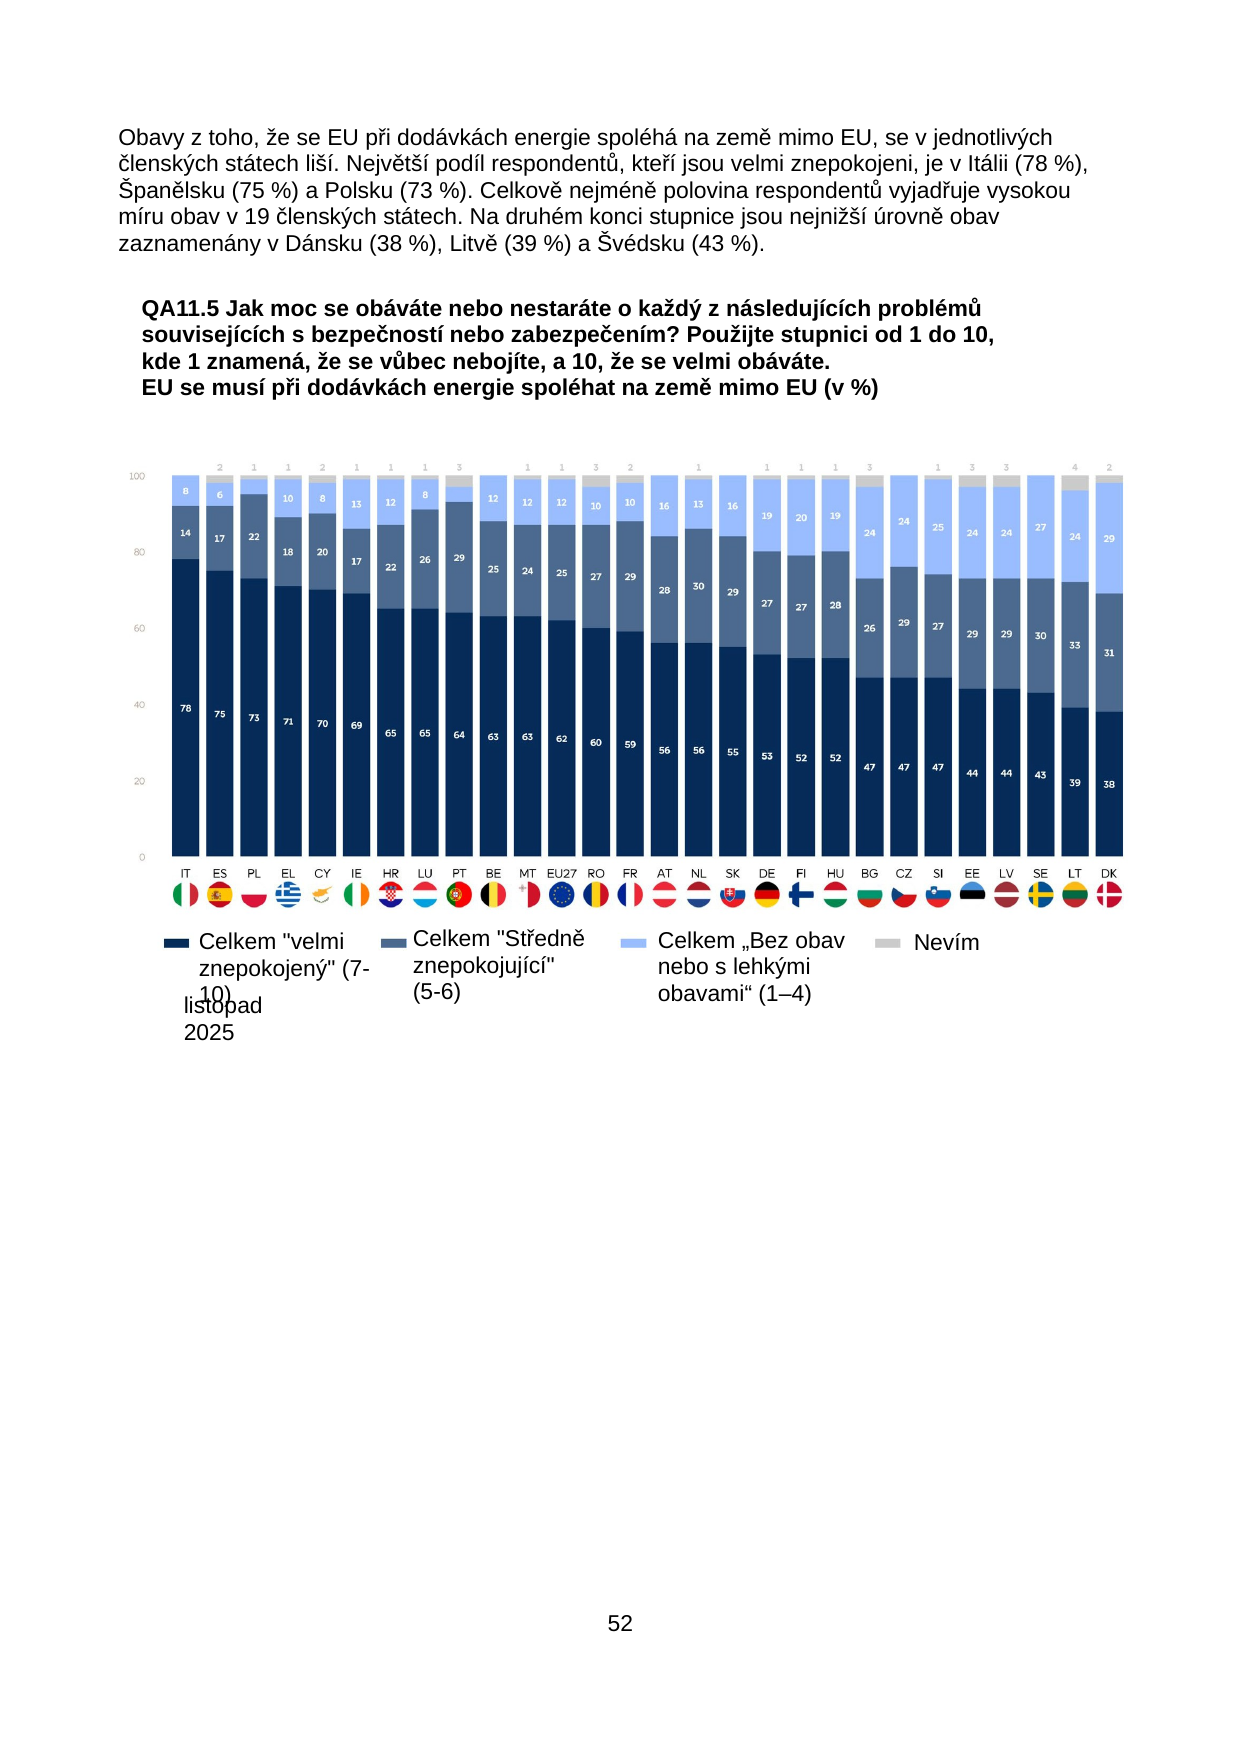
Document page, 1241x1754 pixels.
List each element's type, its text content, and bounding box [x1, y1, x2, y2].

text Obavy z toho, že se EU při dodávkách energie spoléhá na země mimo EU, se v jednotlivých členských státech liší. Největší podíl respondentů, kteří jsou velmi znepokojeni, je v Itálii (78 %), Španělsku (75 %) a Polsku (73 %). Celkově nejméně polovina respondentů vyjadřuje vysokou míru obav v 19 členských státech. Na druhém konci stupnice jsou nejnižší úrovně obav zaznamenány v Dánsku (38 %), Litvě (39 %) a Švédsku (43 %). [118, 124, 1122, 256]
picture [125, 454, 1129, 915]
picture [156, 930, 905, 951]
